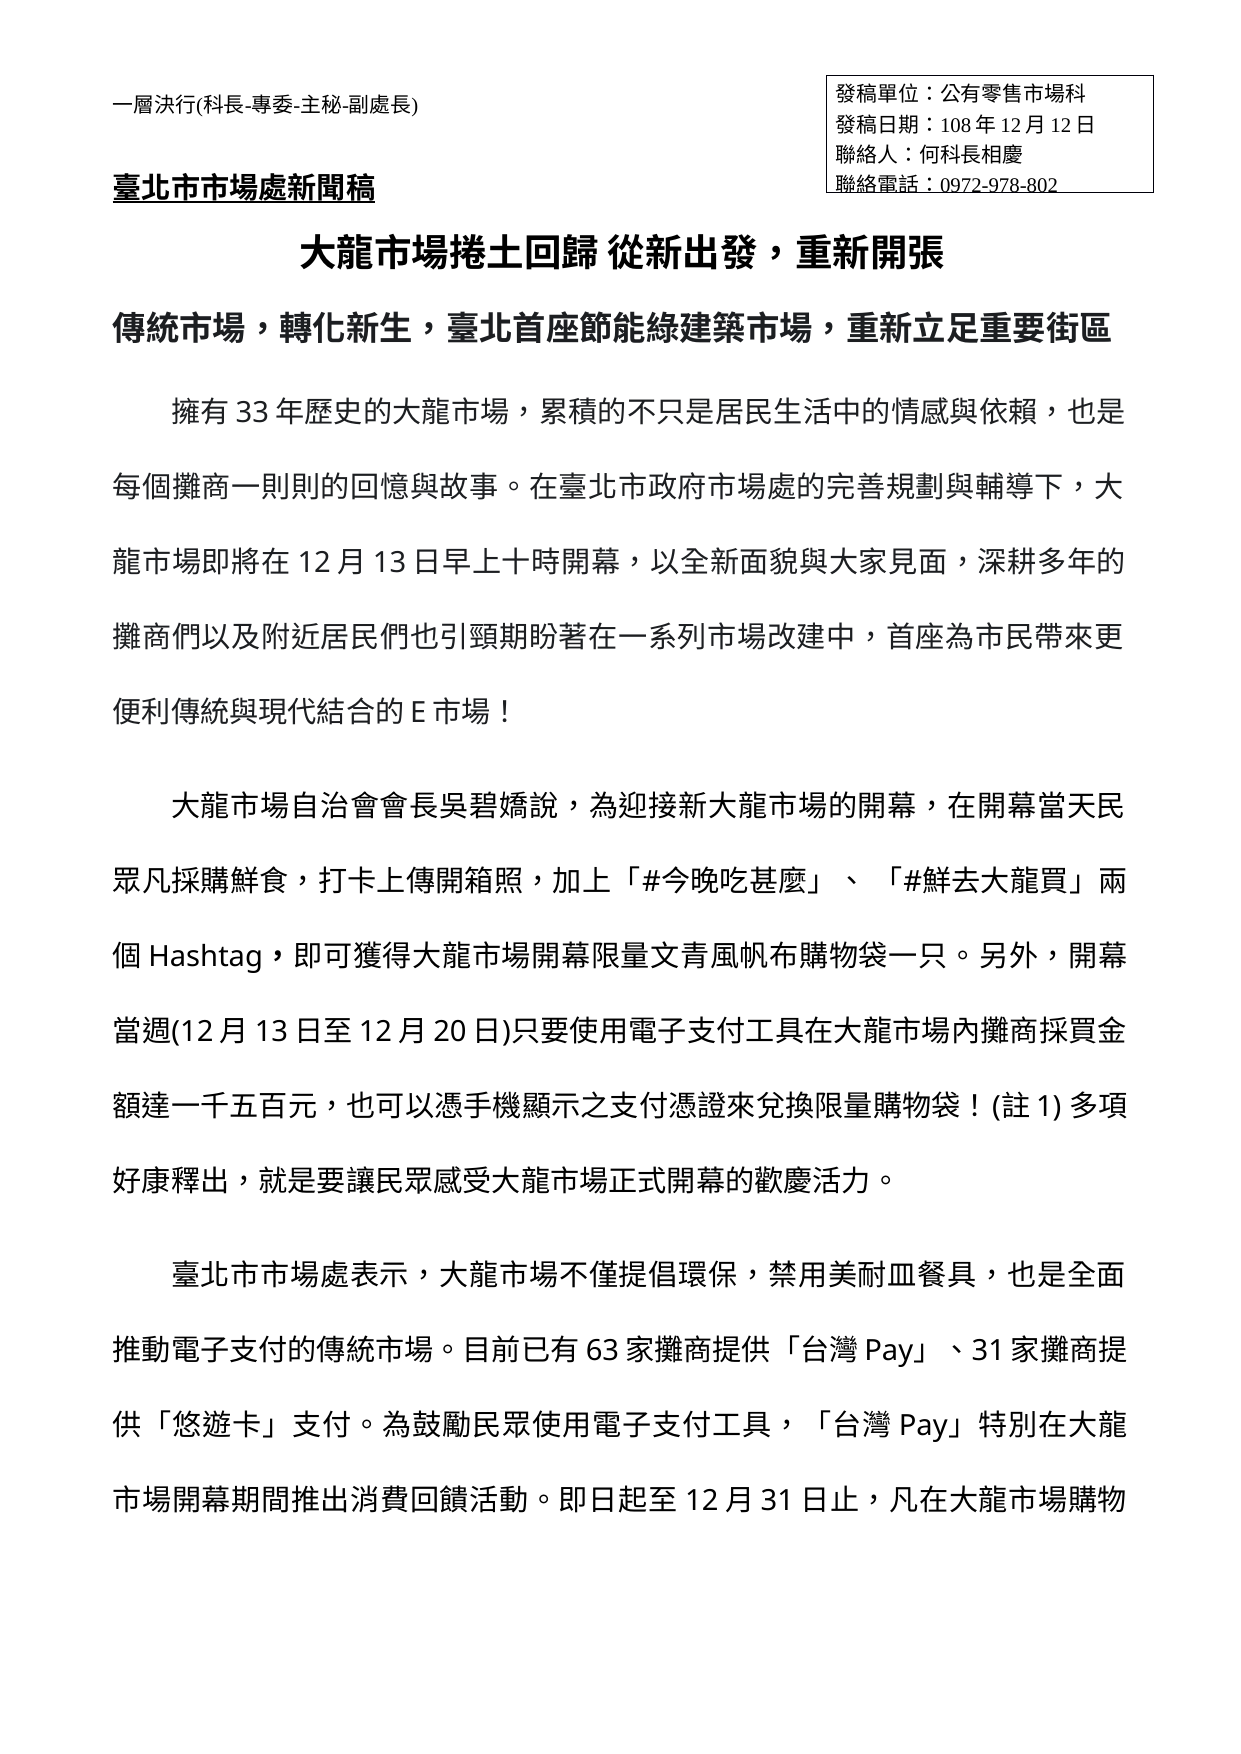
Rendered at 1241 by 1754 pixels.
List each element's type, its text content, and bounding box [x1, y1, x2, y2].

text 聯絡電話：0972-978-802 [827, 165, 1153, 192]
text 臺北市市場處新聞稿 [112, 164, 1128, 207]
text 發稿日期：108年12月12日 [836, 108, 1144, 138]
text 傳統市場，轉化新生，臺北首座節能綠建築市場，重新立足重要街區 [112, 282, 1128, 357]
text 臺北市市場處表示，大龍市場不僅提倡環保，禁用美耐皿餐具，也是全面推動電子支付的傳統市場。目前已有63家攤商提供「台灣Pay」、31家攤商提供「悠遊卡」支付。為鼓勵民眾使用電子支付工具，「台灣Pay」特別在大龍市場開幕期間推出消費回饋活動。即日起至12月31日止，凡在大龍市場購物 [112, 1229, 1128, 1529]
text 發稿單位：公有零售市場科 [827, 76, 1153, 108]
text 大龍市場自治會會長吳碧嬌說，為迎接新大龍市場的開幕，在開幕當天民眾凡採購鮮食，打卡上傳開箱照，加上「#今晚吃甚麼」、 「#鮮去大龍買」兩個Hashtag，即可獲得大龍市場開幕限量文青風帆布購物袋一只。另外，開幕當週(12月13日至12月20日)只要使用電子支付工具在大龍市場內攤商採買金額達一千五百元，也可以憑手機顯示之支付憑證來兌換限量購物袋！(註1) 多項好康釋出，就是要讓民眾感受大龍市場正式開幕的歡慶活力。 [112, 760, 1128, 1210]
text 大龍市場捲土回歸 從新出發，重新開張 [68, 207, 1175, 282]
text 聯絡人：何科長相慶 [836, 138, 1144, 165]
text 擁有33年歷史的大龍市場，累積的不只是居民生活中的情感與依賴，也是每個攤商一則則的回憶與故事。在臺北市政府市場處的完善規劃與輔導下，大龍市場即將在12月13日早上十時開幕，以全新面貌與大家見面，深耕多年的攤商們以及附近居民們也引頸期盼著在一系列市場改建中，首座為市民帶來更便利傳統與現代結合的E市場！ [112, 366, 1128, 741]
